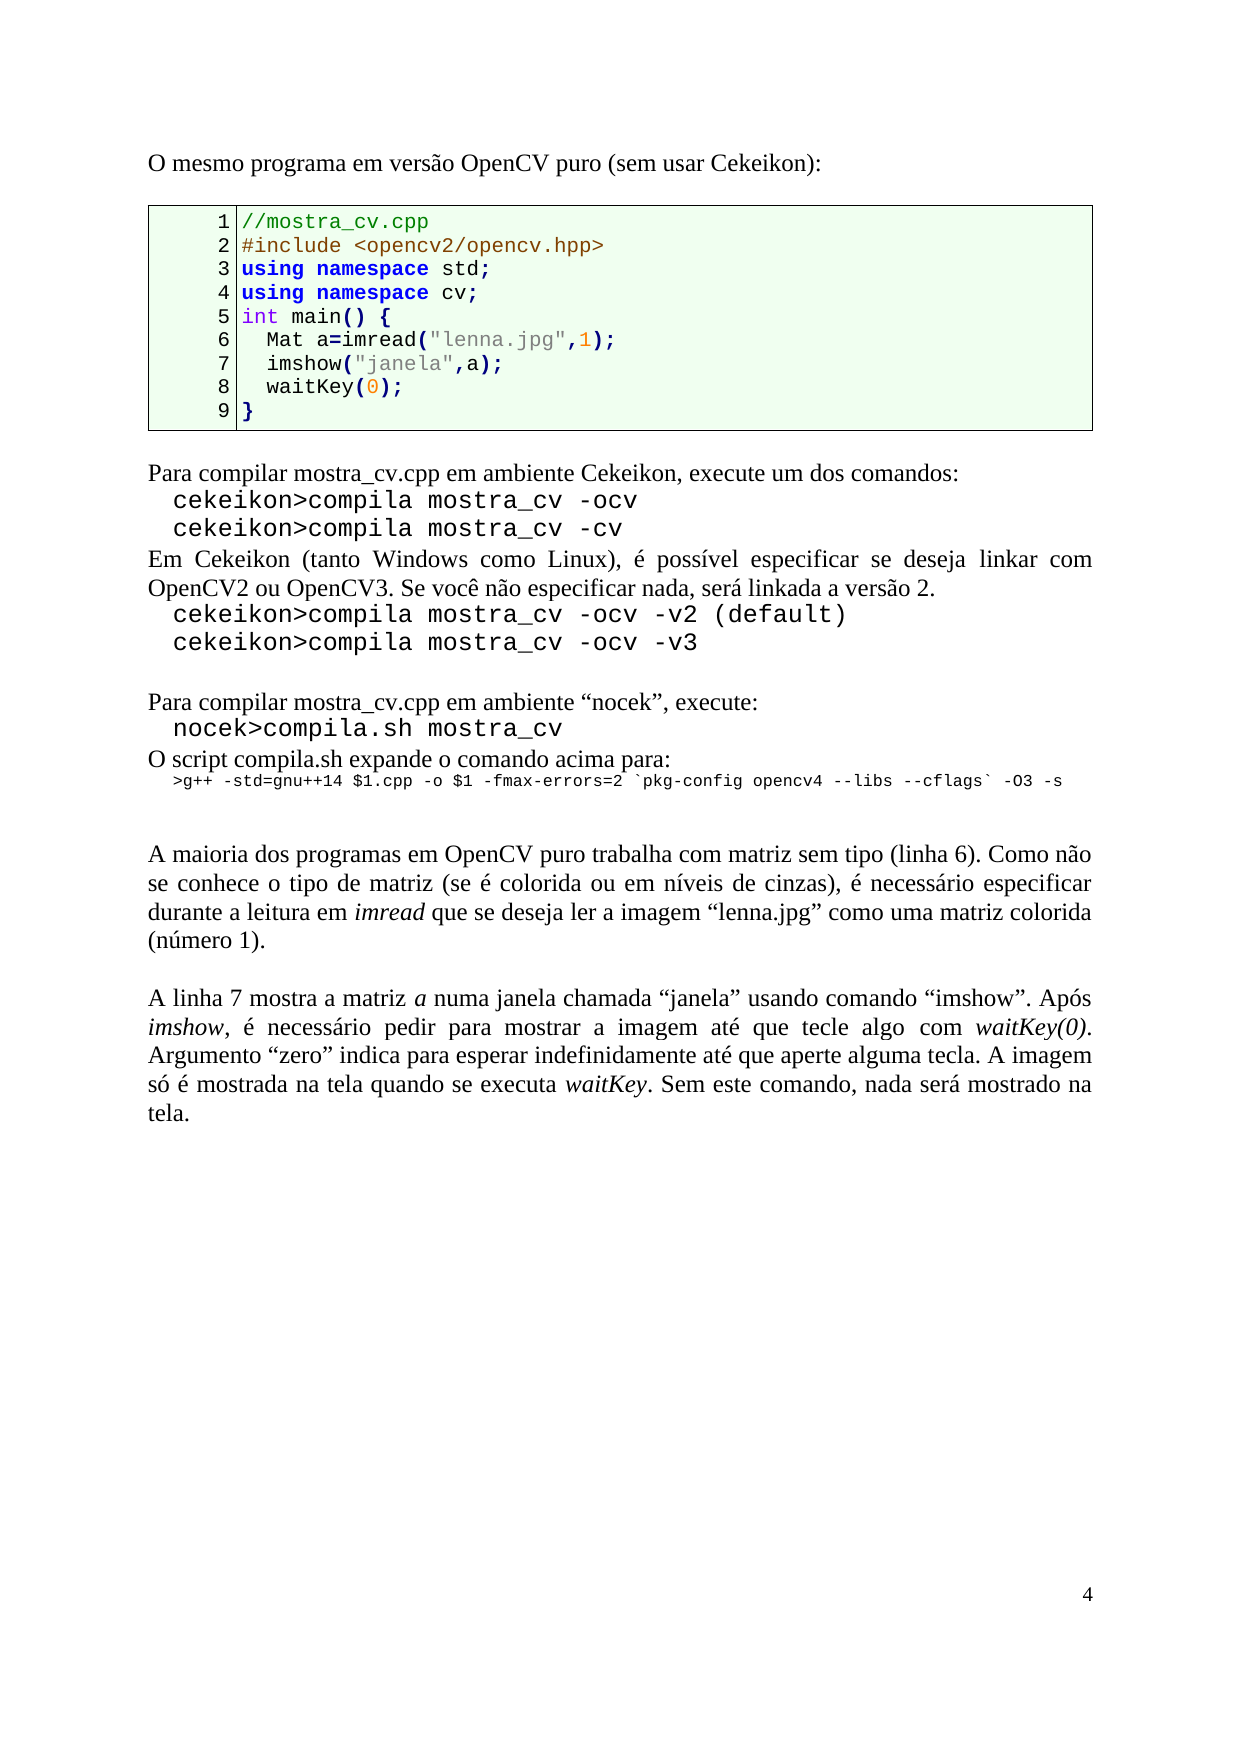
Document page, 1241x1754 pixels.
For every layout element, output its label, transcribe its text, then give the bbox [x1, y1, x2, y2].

text O script compila.sh expande o comando acima para: [148, 744, 1092, 773]
text nocek>compila.sh mostra_cv [148, 716, 1092, 744]
text Em Cekeikon (tanto Windows como Linux), é possível especificar se deseja linkar com OpenCV2 ou OpenCV3. Se você não especificar nada, será linkada a versão 2. [148, 544, 1092, 601]
text cekeikon>compila mostra_cv -ocv -v3 [148, 630, 1092, 658]
text A linha 7 mostra a matriz a numa janela chamada “janela” usando comando “imshow”. Após imshow, é necessário pedir para mostrar a imagem até que tecle algo com waitKey(0). Argumento “zero” indica para esperar indefinidamente até que aperte alguma tecla. A imagem só é mostrada na tela quando se executa waitKey. Sem este comando, nada será mostrado na tela. [148, 983, 1092, 1127]
table_header 1 2 3 4 5 6 7 8 9 [149, 206, 236, 429]
text cekeikon>compila mostra_cv -ocv -v2 (default) [148, 601, 1092, 630]
text A maioria dos programas em OpenCV puro trabalha com matriz sem tipo (linha 6). Como não se conhece o tipo de matriz (se é colorida ou em níveis de cinzas), é necessário especificar durante a leitura em imread que se deseja ler a imagem “lenna.jpg” como uma matriz colorida (número 1). [148, 839, 1092, 954]
text Para compilar mostra_cv.cpp em ambiente Cekeikon, execute um dos comandos: [148, 458, 1092, 487]
text >g++ -std=gnu++14 $1.cpp -o $1 -fmax-errors=2 `pkg-config opencv4 --libs --cflags` -O3 -s [148, 773, 1092, 791]
text cekeikon>compila mostra_cv -cv [148, 516, 1092, 544]
text Para compilar mostra_cv.cpp em ambiente “nocek”, execute: [148, 687, 1092, 716]
table_header //mostra_cv.cpp #include <opencv2/opencv.hpp> using namespace std; using namespace cv; int main() { Mat a=imread("lenna.jpg",1); imshow("janela",a); waitKey(0); } [237, 206, 1092, 429]
text O mesmo programa em versão OpenCV puro (sem usar Cekeikon): [148, 148, 1092, 176]
text cekeikon>compila mostra_cv -ocv [148, 487, 1092, 516]
